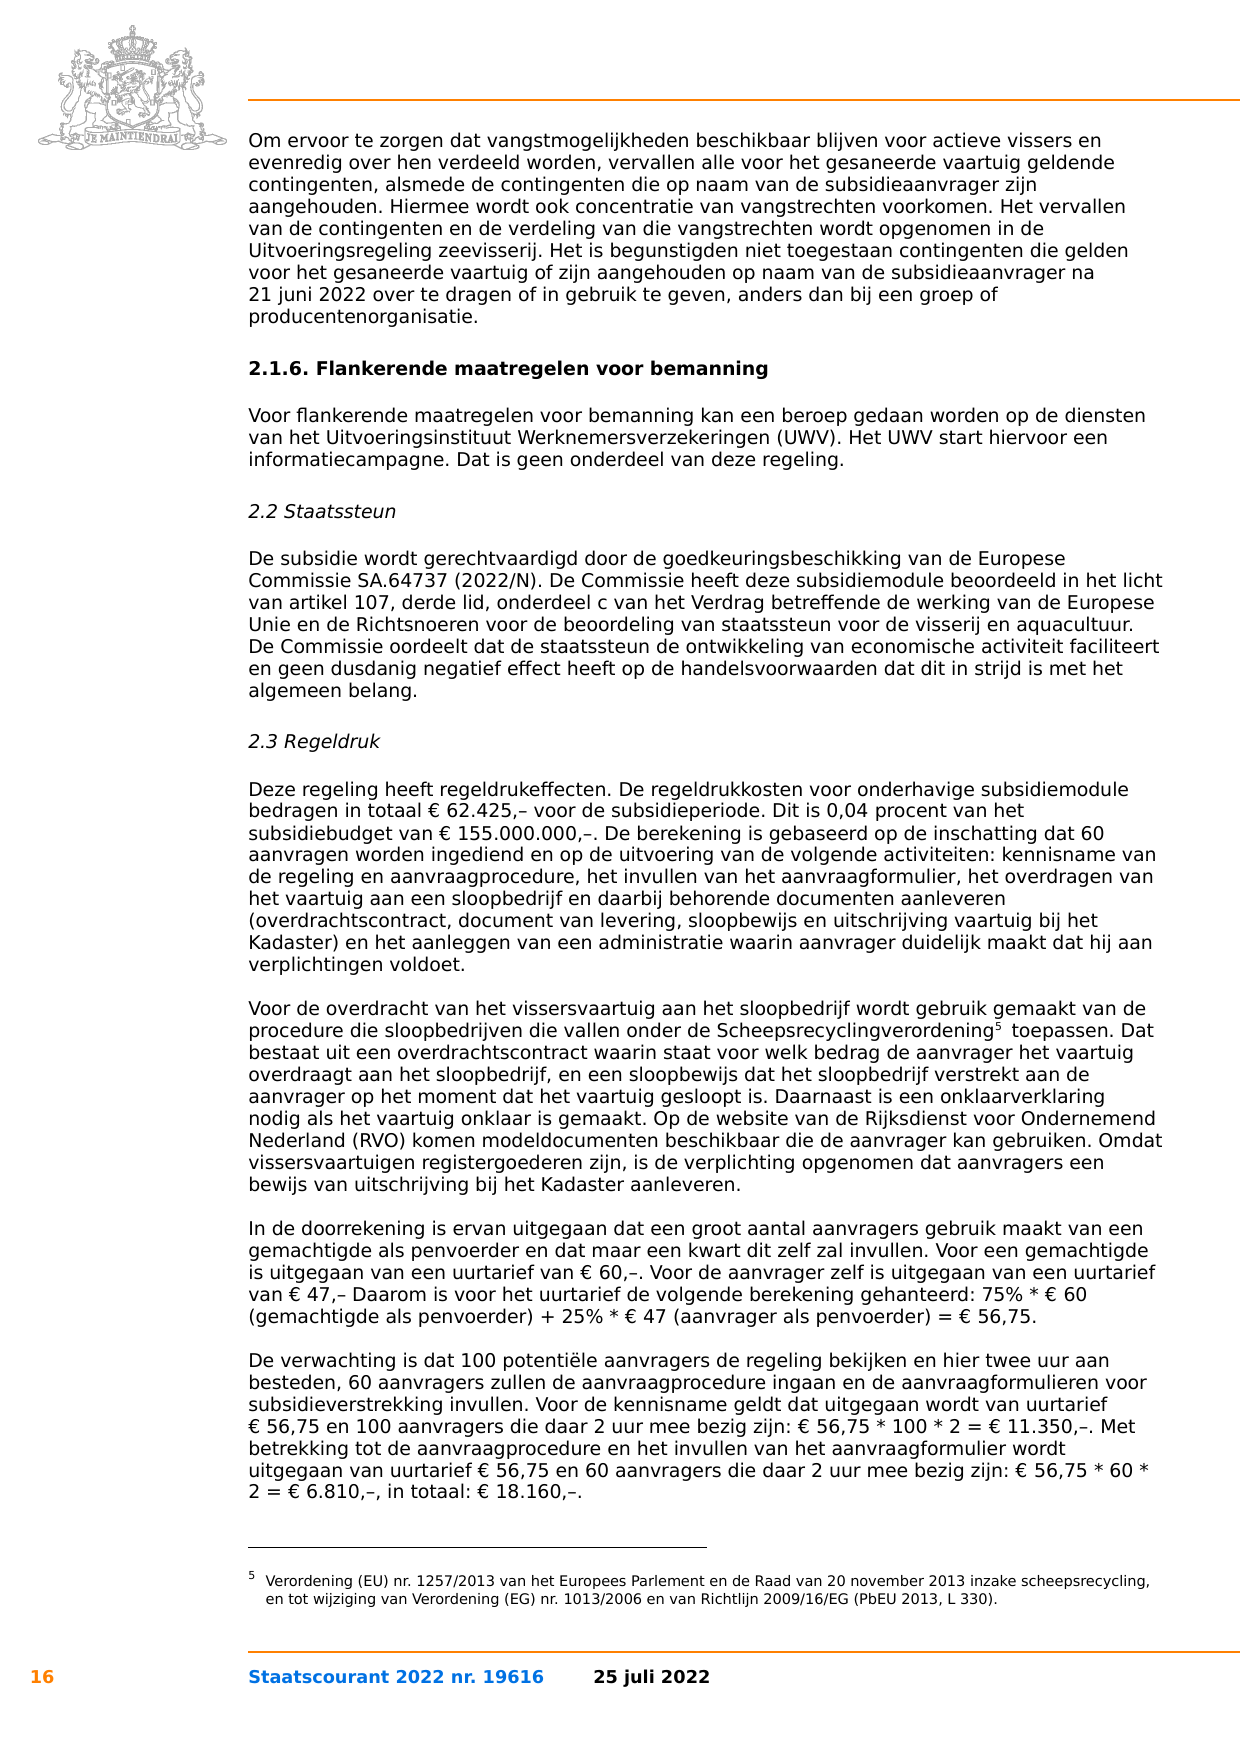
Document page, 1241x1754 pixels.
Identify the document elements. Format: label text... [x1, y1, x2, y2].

text De subsidie wordt gerechtvaardigd door de goedkeuringsbeschikking van de Europese Commissie SA.64737 (2022/N). De Commissie heeft deze subsidiemodule beoordeeld in het licht van artikel 107, derde lid, onderdeel c van het Verdrag betreffende de werking van de Europese Unie en de Richtsnoeren voor de beoordeling van staatssteun voor de visserij en aquacultuur. De Commissie oordeelt dat de staatssteun de ontwikkeling van economische activiteit faciliteert en geen dusdanig negatief effect heeft op de handelsvoorwaarden dat dit in strijd is met het algemeen belang. [248, 548, 1163, 701]
subtitle 2.2 Staatssteun [248, 501, 1163, 523]
subtitle 2.3 Regeldruk [248, 731, 1163, 753]
text In de doorrekening is ervan uitgegaan dat een groot aantal aanvragers gebruik maakt van een gemachtigde als penvoerder en dat maar een kwart dit zelf zal invullen. Voor een gemachtigde is uitgegaan van een uurtarief van € 60,–. Voor de aanvrager zelf is uitgegaan van een uurtarief van € 47,– Daarom is voor het uurtarief de volgende berekening gehanteerd: 75% * € 60 (gemachtigde als penvoerder) + 25% * € 47 (aanvrager als penvoerder) = € 56,75. [248, 1218, 1163, 1328]
text Deze regeling heeft regeldrukeffecten. De regeldrukkosten voor onderhavige subsidiemodule bedragen in totaal € 62.425,– voor de subsidieperiode. Dit is 0,04 procent van het subsidiebudget van € 155.000.000,–. De berekening is gebaseerd op de inschatting dat 60 aanvragen worden ingediend en op de uitvoering van de volgende activiteiten: kennisname van de regeling en aanvraagprocedure, het invullen van het aanvraagformulier, het overdragen van het vaartuig aan een sloopbedrijf en daarbij behorende documenten aanleveren (overdrachtscontract, document van levering, sloopbewijs en uitschrijving vaartuig bij het Kadaster) en het aanleggen van een administratie waarin aanvrager duidelijk maakt dat hij aan verplichtingen voldoet. [248, 778, 1163, 976]
text De verwachting is dat 100 potentiële aanvragers de regeling bekijken en hier twee uur aan besteden, 60 aanvragers zullen de aanvraagprocedure ingaan en de aanvraagformulieren voor subsidieverstrekking invullen. Voor de kennisname geldt dat uitgegaan wordt van uurtarief € 56,75 en 100 aanvragers die daar 2 uur mee bezig zijn: € 56,75 * 100 * 2 = € 11.350,–. Met betrekking tot de aanvraagprocedure en het invullen van het aanvraagformulier wordt uitgegaan van uurtarief € 56,75 en 60 aanvragers die daar 2 uur mee bezig zijn: € 56,75 * 60 * 2 = € 6.810,–, in totaal: € 18.160,–. [248, 1349, 1163, 1503]
text Voor de overdracht van het vissersvaartuig aan het sloopbedrijf wordt gebruik gemaakt van de procedure die sloopbedrijven die vallen onder de Scheepsrecyclingverordening toepassen. Dat bestaat uit een overdrachtscontract waarin staat voor welk bedrag de aanvrager het vaartuig overdraagt aan het sloopbedrijf, en een sloopbewijs dat het sloopbedrijf verstrekt aan de aanvrager op het moment dat het vaartuig gesloopt is. Daarnaast is een onklaarverklaring nodig als het vaartuig onklaar is gemaakt. Op de website van de Rijksdienst voor Ondernemend Nederland (RVO) komen modeldocumenten beschikbaar die de aanvrager kan gebruiken. Omdat vissersvaartuigen registergoederen zijn, is de verplichting opgenomen dat aanvragers een bewijs van uitschrijving bij het Kadaster aanleveren. [248, 998, 1163, 1196]
text Voor flankerende maatregelen voor bemanning kan een beroep gedaan worden op de diensten van het Uitvoeringsinstituut Werknemersverzekeringen (UWV). Het UWV start hiervoor een informatiecampagne. Dat is geen onderdeel van deze regeling. [248, 405, 1163, 471]
subtitle 2.1.6. Flankerende maatregelen voor bemanning [248, 358, 1163, 380]
picture [38, 25, 227, 150]
text Verordening (EU) nr. 1257/2013 van het Europees Parlement en de Raad van 20 november 2013 inzake scheepsrecycling, en tot wijziging van Verordening (EG) nr. 1013/2006 en van Richtlijn 2009/16/EG (PbEU 2013, L 330). [248, 1569, 1163, 1608]
text Om ervoor te zorgen dat vangstmogelijkheden beschikbaar blijven voor actieve vissers en evenredig over hen verdeeld worden, vervallen alle voor het gesaneerde vaartuig geldende contingenten, alsmede de contingenten die op naam van de subsidieaanvrager zijn aangehouden. Hiermee wordt ook concentratie van vangstrechten voorkomen. Het vervallen van de contingenten en de verdeling van die vangstrechten wordt opgenomen in de Uitvoeringsregeling zeevisserij. Het is begunstigden niet toegestaan contingenten die gelden voor het gesaneerde vaartuig of zijn aangehouden op naam van de subsidieaanvrager na 21 juni 2022 over te dragen of in gebruik te geven, anders dan bij een groep of producentenorganisatie. [248, 130, 1163, 328]
